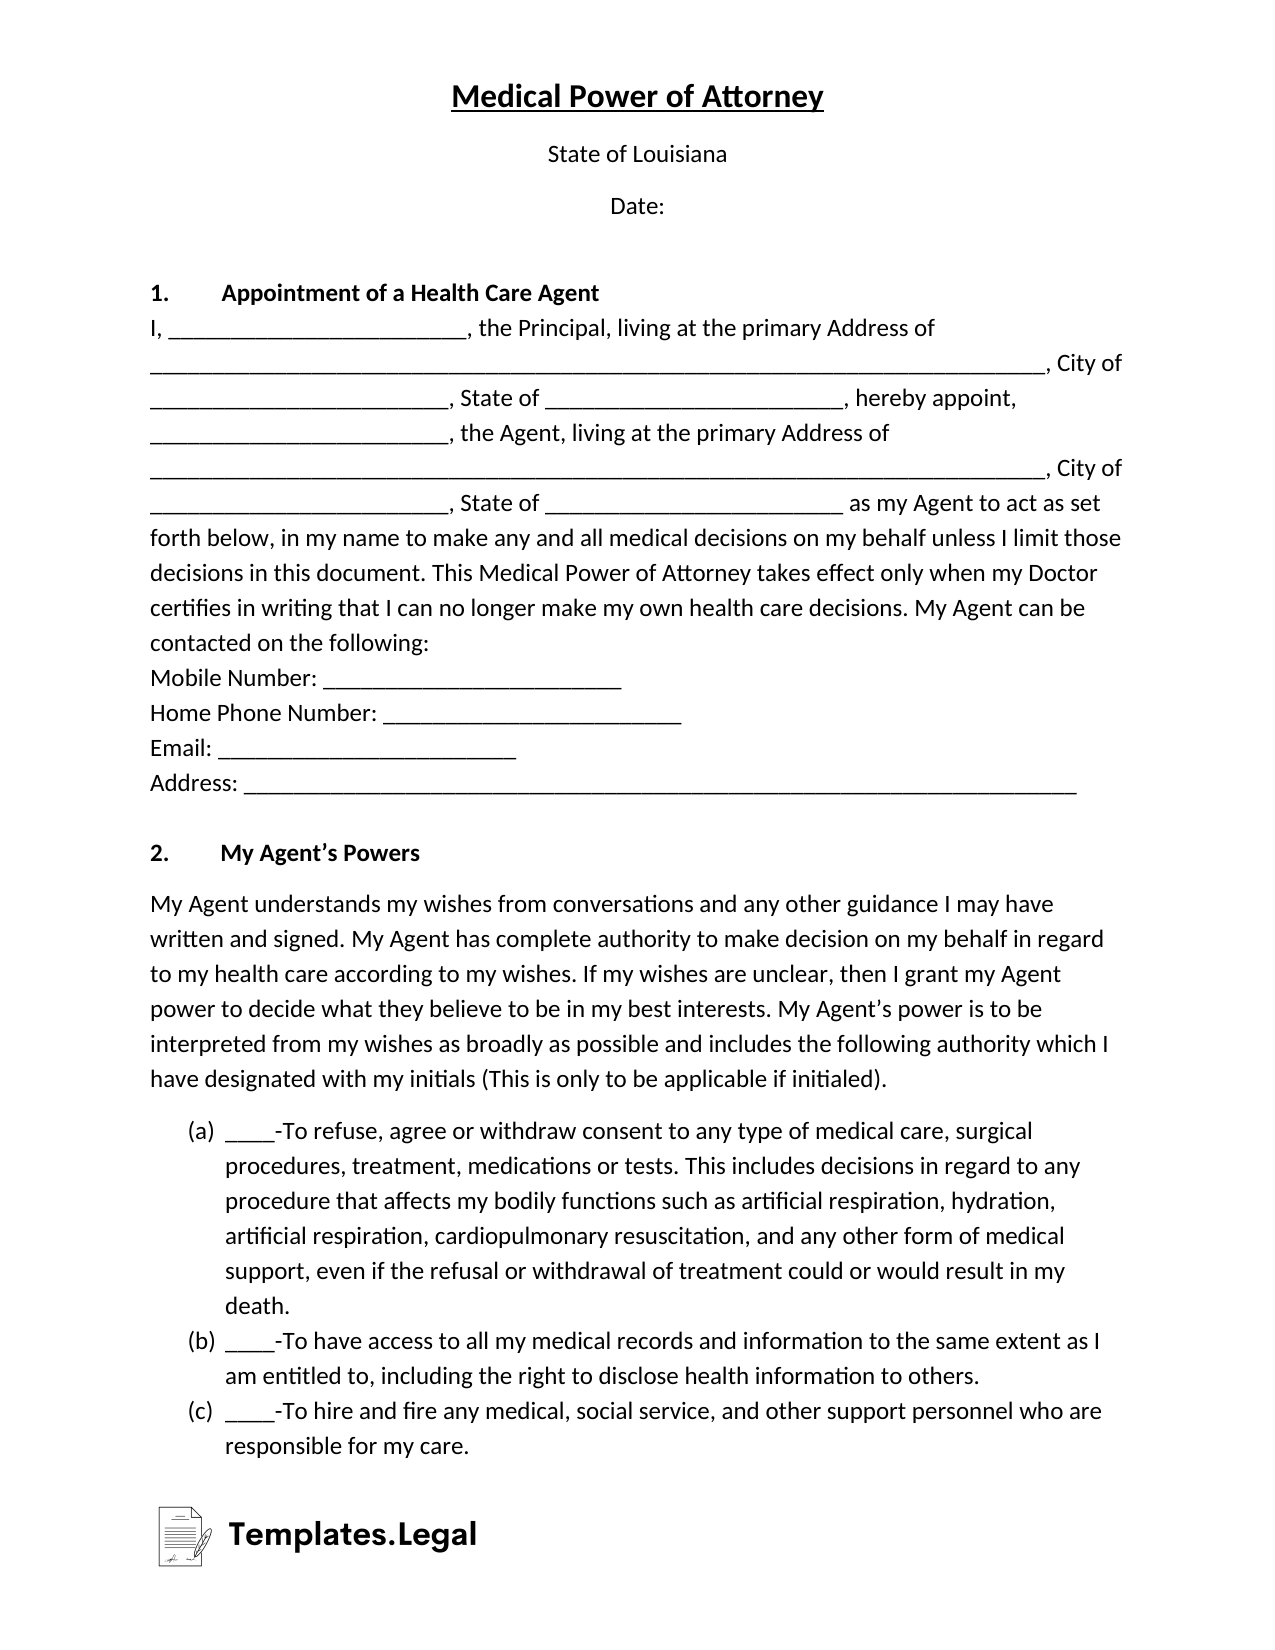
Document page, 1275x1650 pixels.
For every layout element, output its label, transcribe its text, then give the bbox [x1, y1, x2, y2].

list Email: ________________________ [150, 732, 1125, 762]
text Date: [150, 190, 1125, 221]
list Mobile Number: ________________________ [150, 662, 1125, 692]
text State of Louisiana [150, 138, 1125, 169]
list ____-To hire and fire any medical, social service, and other support personnel who are responsible for my care. [187, 1395, 1125, 1461]
list Appointment of a Health Care Agent [150, 277, 1125, 307]
text Medical Power of Attorney [150, 75, 1125, 116]
list I, ________________________, the Principal, living at the primary Address of ________________________________________________________________________, City of ________________________, State of ________________________, hereby appoint, ________________________, the Agent, living at the primary Address of ________________________________________________________________________, City of ________________________, State of ________________________ as my Agent to act as set forth below, in my name to make any and all medical decisions on my behalf unless I limit those decisions in this document. This Medical Power of Attorney takes effect only when my Doctor certifies in writing that I can no longer make my own health care decisions. My Agent can be contacted on the following: [150, 312, 1125, 657]
list Address: ___________________________________________________________________ [150, 767, 1125, 797]
text 2. My Agent’s Powers [150, 837, 1125, 867]
list ____-To have access to all my medical records and information to the same extent as I am entitled to, including the right to disclose health information to others. [187, 1325, 1125, 1391]
text My Agent understands my wishes from conversations and any other guidance I may have written and signed. My Agent has complete authority to make decision on my behalf in regard to my health care according to my wishes. If my wishes are unclear, then I grant my Agent power to decide what they believe to be in my best interests. My Agent’s power is to be interpreted from my wishes as broadly as possible and includes the following authority which I have designated with my initials (This is only to be applicable if initialed). [150, 888, 1125, 1094]
list ____-To refuse, agree or withdraw consent to any type of medical care, surgical procedures, treatment, medications or tests. This includes decisions in regard to any procedure that affects my bodily functions such as artificial respiration, hydration, artificial respiration, cardiopulmonary resuscitation, and any other form of medical support, even if the refusal or withdrawal of treatment could or would result in my death. [187, 1115, 1125, 1321]
list Home Phone Number: ________________________ [150, 697, 1125, 727]
